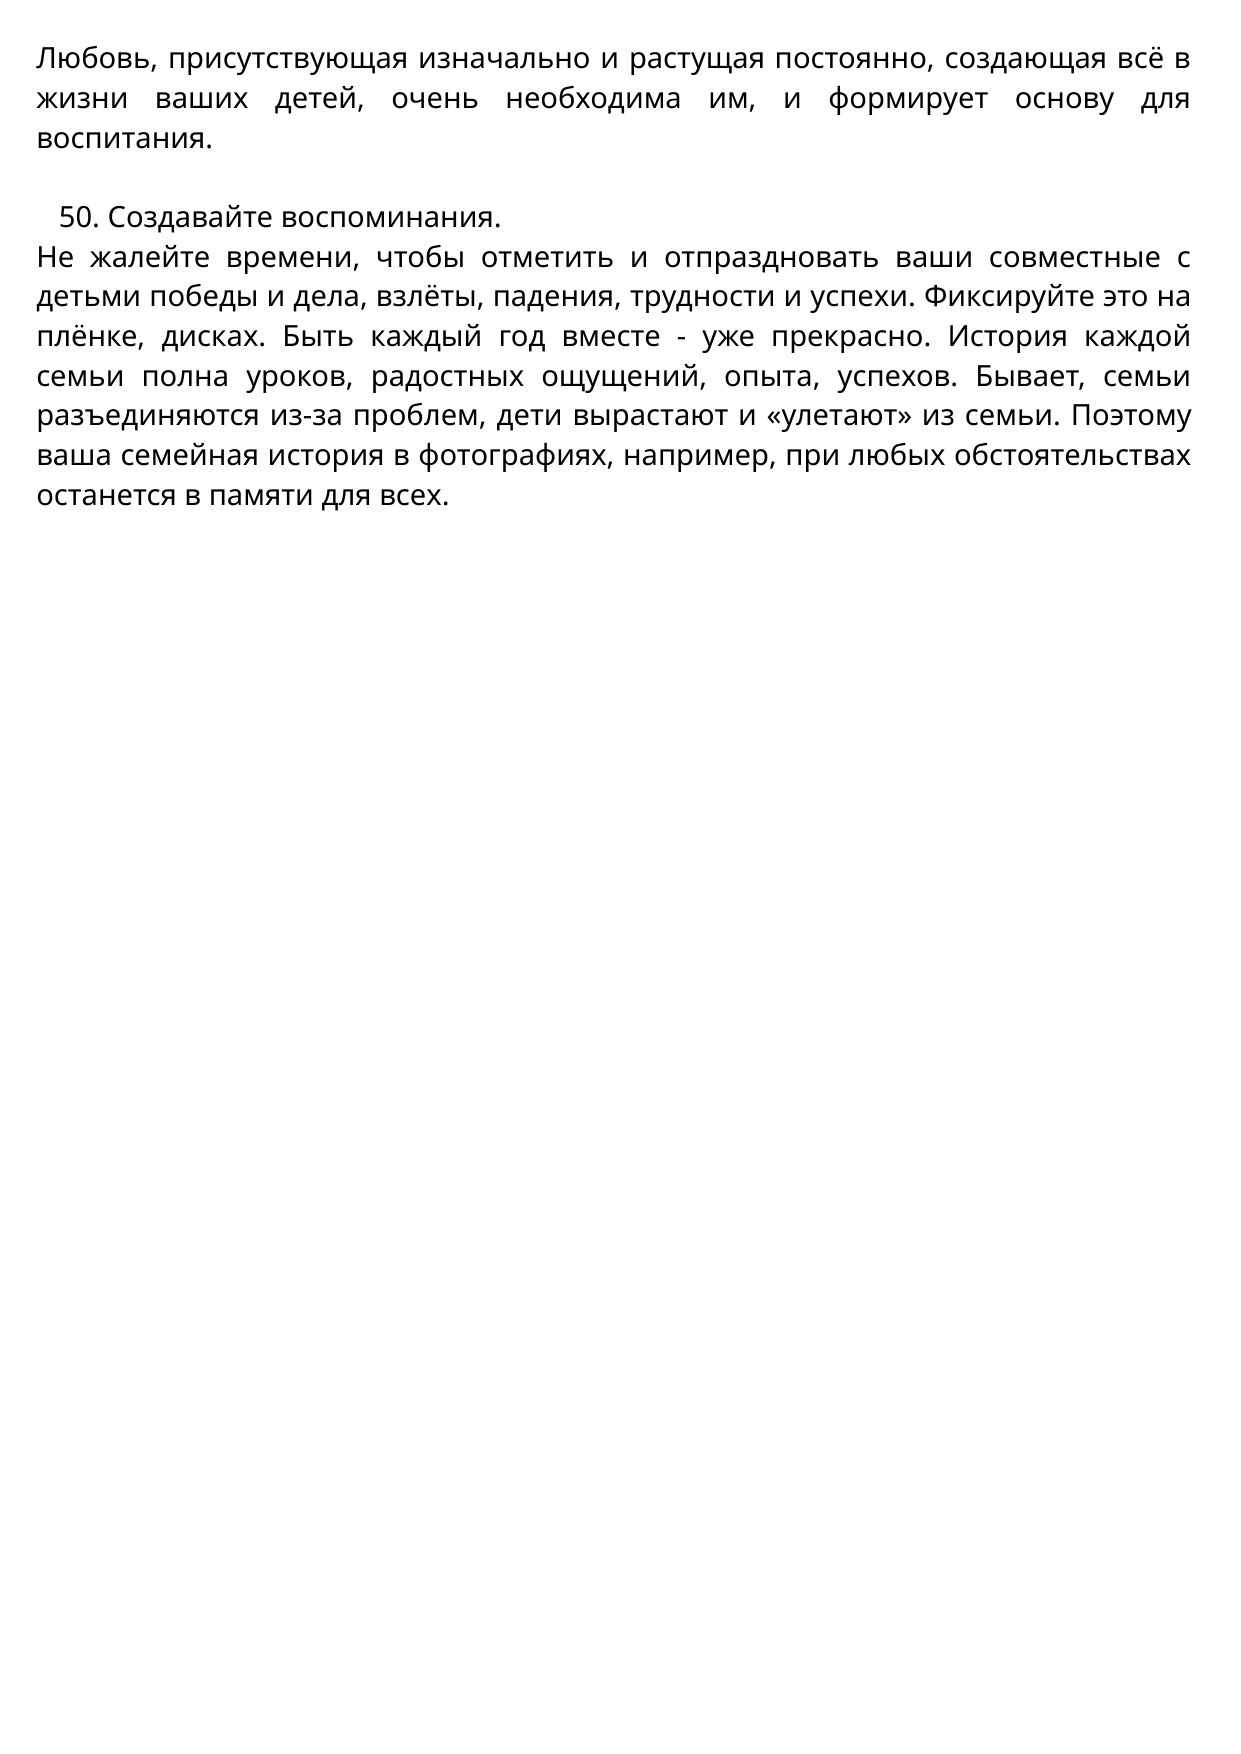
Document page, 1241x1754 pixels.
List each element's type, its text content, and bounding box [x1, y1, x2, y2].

text 50. Создавайте воспоминания. [36, 196, 1192, 236]
text Любовь, присутствующая изначально и растущая постоянно, создающая всё в жизни ваших детей, очень необходима им, и формирует основу для воспитания. [36, 37, 1192, 157]
text Не жалейте времени, чтобы отметить и отпраздновать ваши совместные с детьми победы и дела, взлёты, падения, трудности и успехи. Фиксируйте это на плёнке, дисках. Быть каждый год вместе - уже прекрасно. История каждой семьи полна уроков, радостных ощущений, опыта, успехов. Бывает, семьи разъединяются из-за проблем, дети вырастают и «улетают» из семьи. Поэтому ваша семейная история в фотографиях, например, при любых обстоятельствах останется в памяти для всех. [36, 236, 1192, 514]
